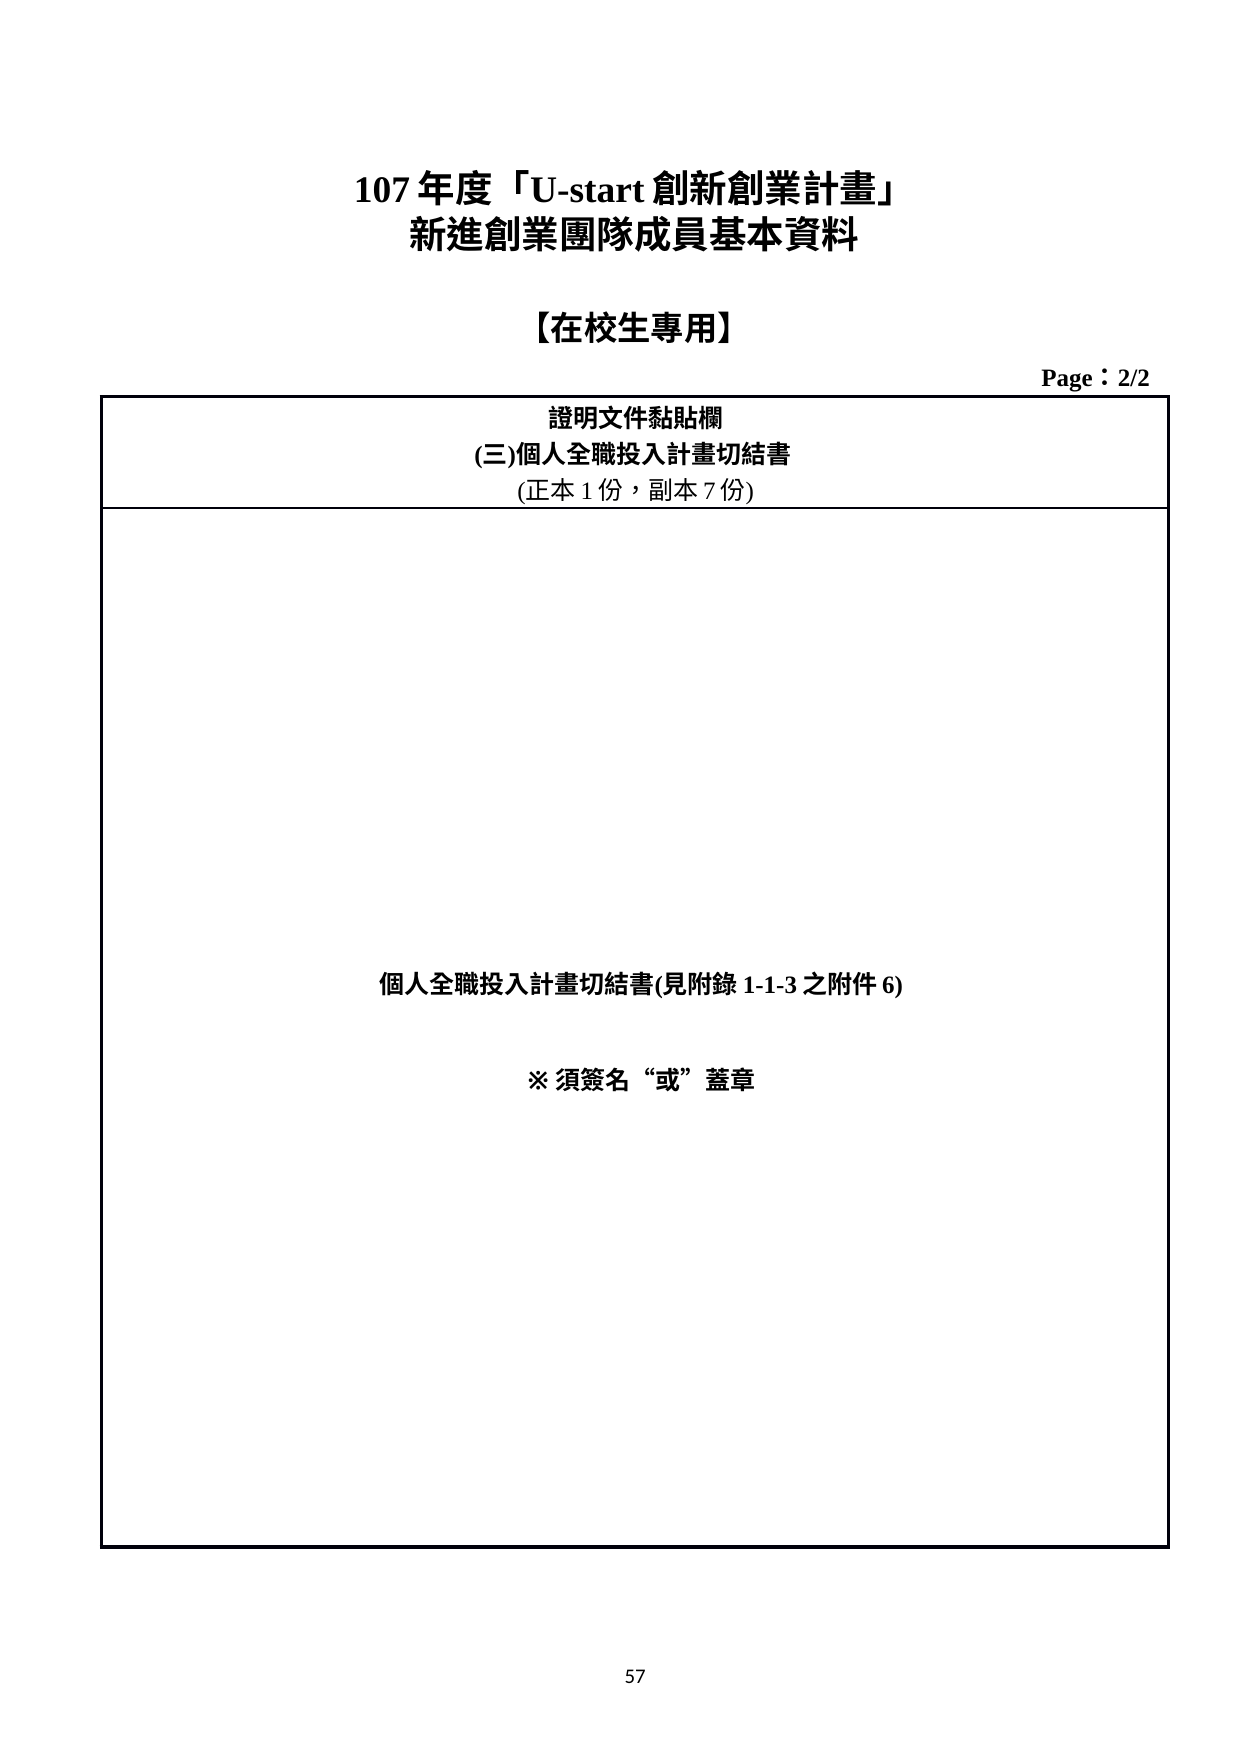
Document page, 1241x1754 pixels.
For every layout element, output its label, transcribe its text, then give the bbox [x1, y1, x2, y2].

text 【在校生專用】 [118, 303, 1149, 349]
table_cell 個人全職投入計畫切結書(見附錄1-1-3之附件6) ※ 須簽名“或”蓋章 [103, 509, 1167, 1545]
text Page：2/2 [118, 349, 1149, 395]
text 新進創業團隊成員基本資料 [118, 212, 1149, 258]
table_header 證明文件黏貼欄 (三)個人全職投入計畫切結書 (正本1份，副本7份) [103, 398, 1167, 507]
text 107年度「U-start創新創業計畫」 [118, 166, 1149, 212]
